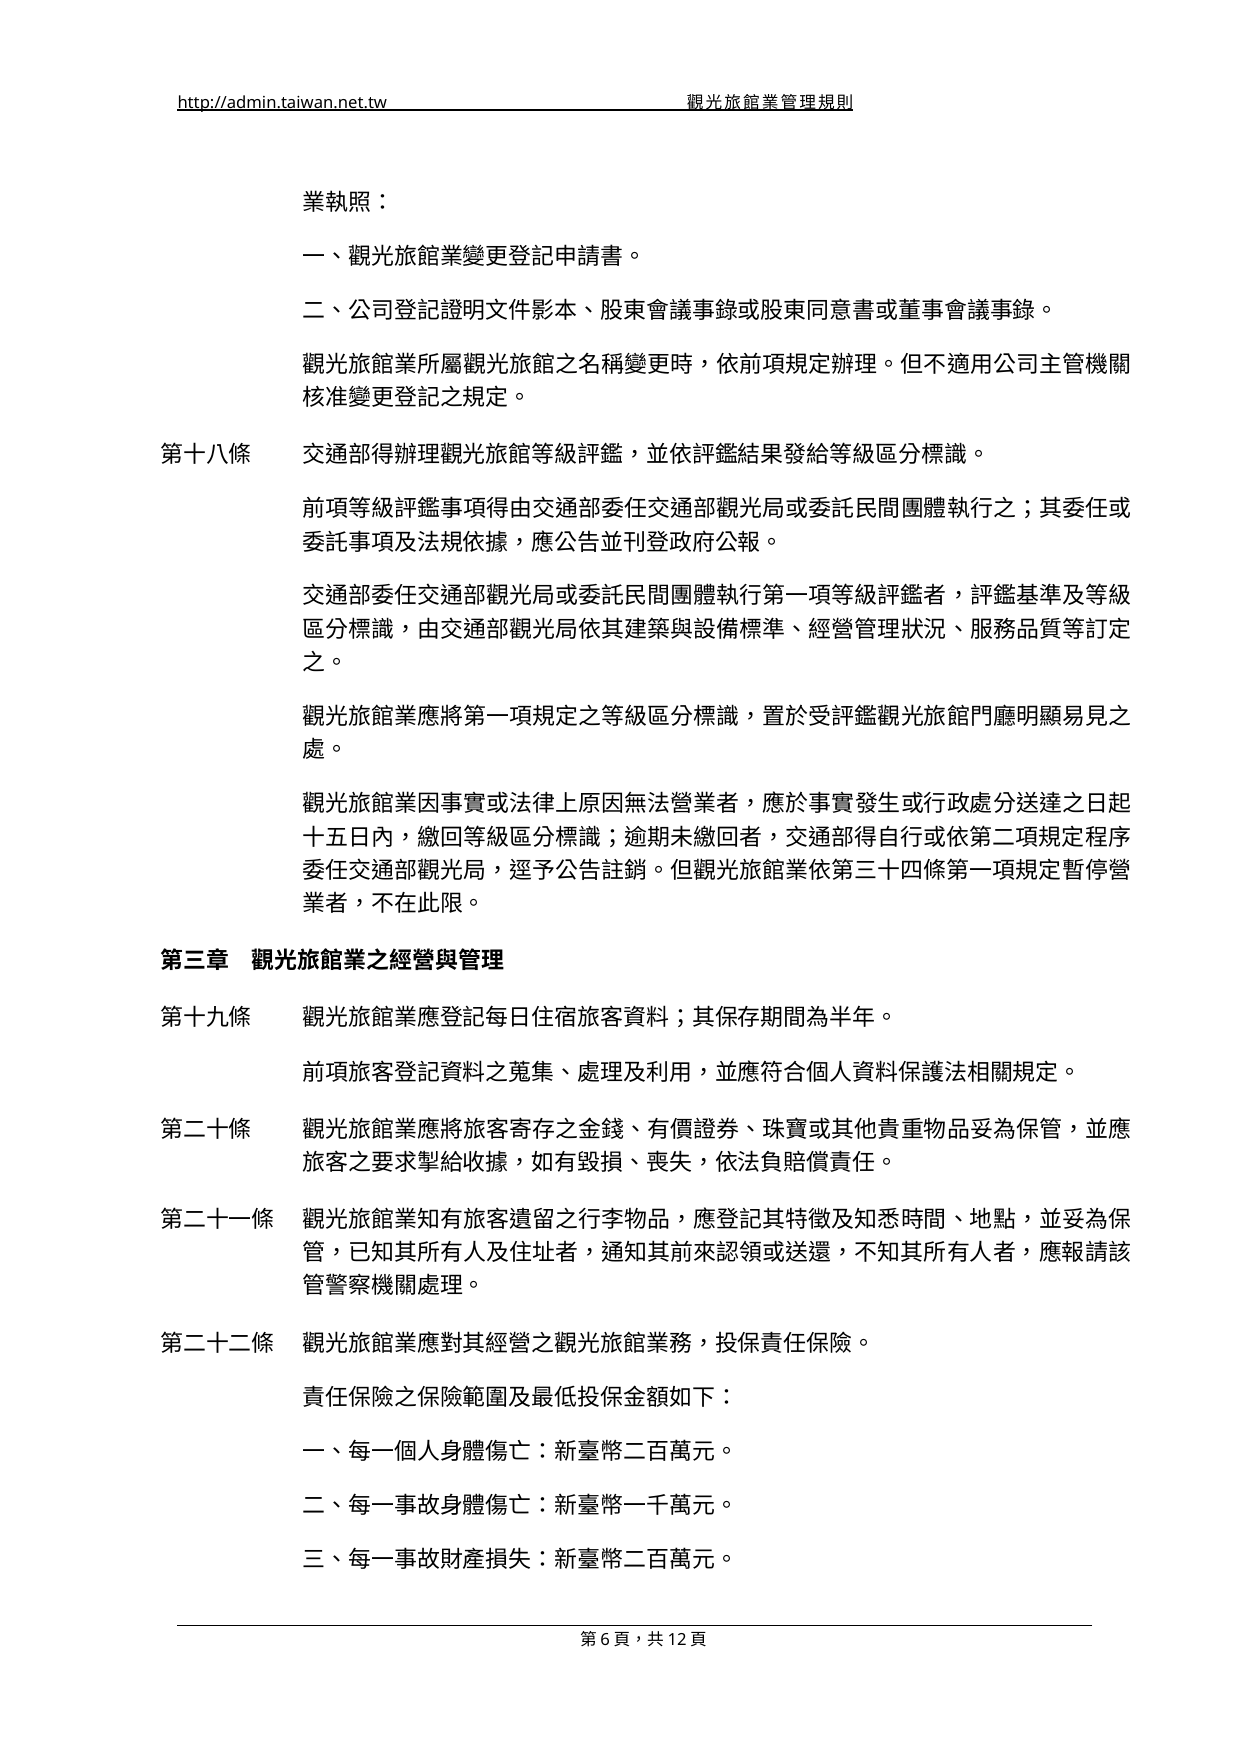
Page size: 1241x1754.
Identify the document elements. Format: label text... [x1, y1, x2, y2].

table_cell 第三章 觀光旅館業之經營與管理 [159, 930, 1133, 987]
table_cell 第十八條 [159, 424, 301, 930]
table_cell [159, 171, 301, 424]
table_cell 觀光旅館業應登記每日住宿旅客資料；其保存期間為半年。 前項旅客登記資料之蒐集、處理及利用，並應符合個人資料保護法相關規定。 [301, 987, 1133, 1098]
table_cell 第二十條 [159, 1099, 301, 1189]
table_header [1133, 171, 1152, 1576]
table_cell 觀光旅館業應將旅客寄存之金錢、有價證券、珠寶或其他貴重物品妥為保管，並應旅客之要求掣給收據，如有毀損、喪失，依法負賠償責任。 [301, 1099, 1133, 1189]
table_header [1152, 171, 1240, 1576]
table_cell 業執照： 一、觀光旅館業變更登記申請書。 二、公司登記證明文件影本、股東會議事錄或股東同意書或董事會議事錄。 觀光旅館業所屬觀光旅館之名稱變更時，依前項規定辦理。但不適用公司主管機關核准變更登記之規定。 [301, 171, 1133, 424]
table_cell 第二十二條 [159, 1313, 301, 1576]
table_cell 交通部得辦理觀光旅館等級評鑑，並依評鑑結果發給等級區分標識。 前項等級評鑑事項得由交通部委任交通部觀光局或委託民間團體執行之；其委任或委託事項及法規依據，應公告並刊登政府公報。 交通部委任交通部觀光局或委託民間團體執行第一項等級評鑑者，評鑑基準及等級區分標識，由交通部觀光局依其建築與設備標準、經營管理狀況、服務品質等訂定之。 觀光旅館業應將第一項規定之等級區分標識，置於受評鑑觀光旅館門廳明顯易見之處。 觀光旅館業因事實或法律上原因無法營業者，應於事實發生或行政處分送達之日起十五日內，繳回等級區分標識；逾期未繳回者，交通部得自行或依第二項規定程序委任交通部觀光局，逕予公告註銷。但觀光旅館業依第三十四條第一項規定暫停營業者，不在此限。 [301, 424, 1133, 930]
table_cell 第二十一條 [159, 1189, 301, 1313]
table_cell 第十九條 [159, 987, 301, 1098]
table_cell 觀光旅館業應對其經營之觀光旅館業務，投保責任保險。 責任保險之保險範圍及最低投保金額如下： 一、每一個人身體傷亡：新臺幣二百萬元。 二、每一事故身體傷亡：新臺幣一千萬元。 三、每一事故財產損失：新臺幣二百萬元。 [301, 1313, 1133, 1576]
table_cell 觀光旅館業知有旅客遺留之行李物品，應登記其特徵及知悉時間、地點，並妥為保管，已知其所有人及住址者，通知其前來認領或送還，不知其所有人者，應報請該管警察機關處理。 [301, 1189, 1133, 1313]
